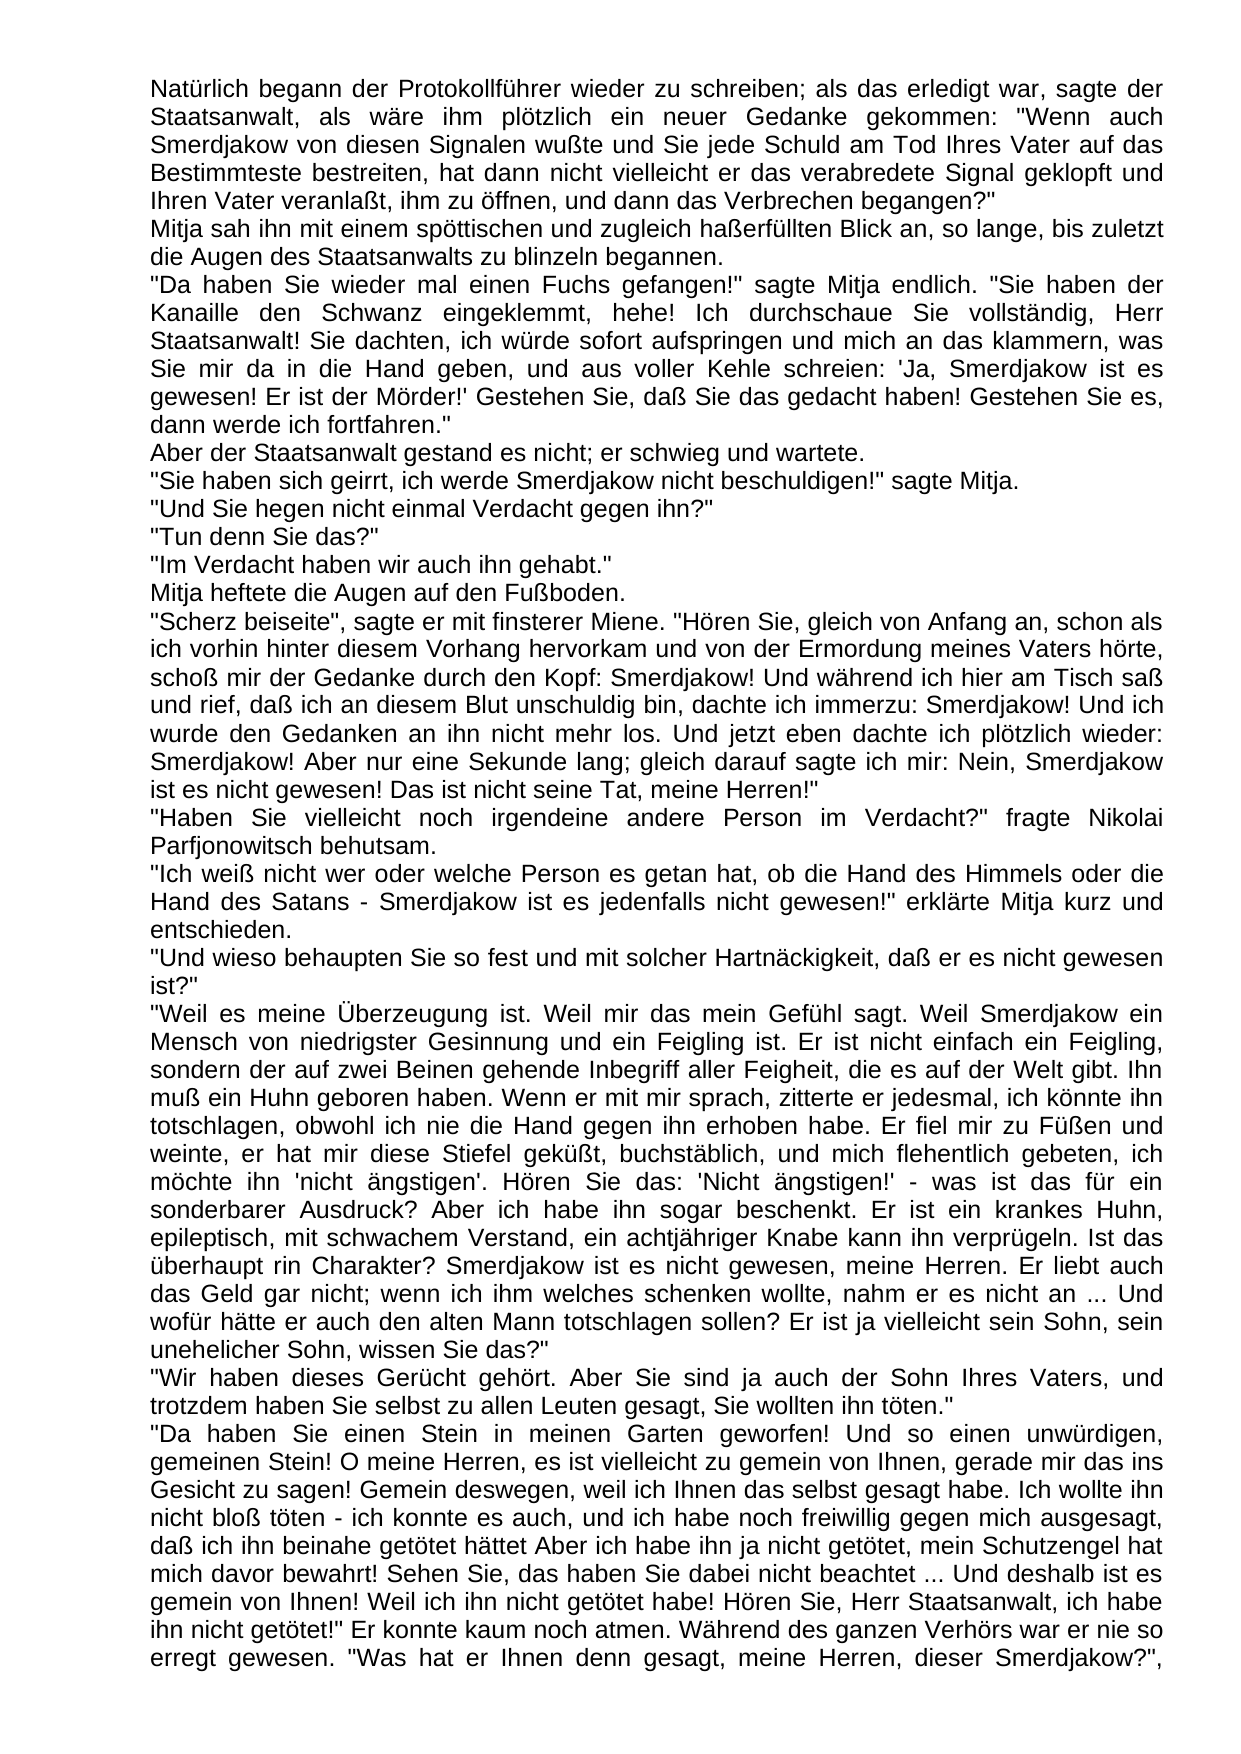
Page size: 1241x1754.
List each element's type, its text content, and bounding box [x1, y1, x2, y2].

text "Scherz beiseite", sagte er mit finsterer Miene. "Hören Sie, gleich von Anfang an, schon als ich vorhin hinter diesem Vorhang hervorkam und von der Ermordung meines Vaters hörte, schoß mir der Gedanke durch den Kopf: Smerdjakow! Und während ich hier am Tisch saß und rief, daß ich an diesem Blut unschuldig bin, dachte ich immerzu: Smerdjakow! Und ich wurde den Gedanken an ihn nicht mehr los. Und jetzt eben dachte ich plötzlich wieder: Smerdjakow! Aber nur eine Sekunde lang; gleich darauf sagte ich mir: Nein, Smerdjakow ist es nicht gewesen! Das ist nicht seine Tat, meine Herren!" [150, 607, 1166, 803]
text "Da haben Sie wieder mal einen Fuchs gefangen!" sagte Mitja endlich. "Sie haben der Kanaille den Schwanz eingeklemmt, hehe! Ich durchschaue Sie vollständig, Herr Staatsanwalt! Sie dachten, ich würde sofort aufspringen und mich an das klammern, was Sie mir da in die Hand geben, und aus voller Kehle schreien: 'Ja, Smerdjakow ist es gewesen! Er ist der Mörder!' Gestehen Sie, daß Sie das gedacht haben! Gestehen Sie es, dann werde ich fortfahren." [150, 271, 1166, 439]
text Aber der Staatsanwalt gestand es nicht; er schwieg und wartete. [150, 439, 1166, 467]
text Mitja heftete die Augen auf den Fußboden. [150, 579, 1166, 607]
text Mitja sah ihn mit einem spöttischen und zugleich haßerfüllten Blick an, so lange, bis zuletzt die Augen des Staatsanwalts zu blinzeln begannen. [150, 215, 1166, 271]
text "Da haben Sie einen Stein in meinen Garten geworfen! Und so einen unwürdigen, gemeinen Stein! O meine Herren, es ist vielleicht zu gemein von Ihnen, gerade mir das ins Gesicht zu sagen! Gemein deswegen, weil ich Ihnen das selbst gesagt habe. Ich wollte ihn nicht bloß töten - ich konnte es auch, und ich habe noch freiwillig gegen mich ausgesagt, daß ich ihn beinahe getötet hättet Aber ich habe ihn ja nicht getötet, mein Schutzengel hat mich davor bewahrt! Sehen Sie, das haben Sie dabei nicht beachtet ... Und deshalb ist es gemein von Ihnen! Weil ich ihn nicht getötet habe! Hören Sie, Herr Staatsanwalt, ich habe ihn nicht getötet!" Er konnte kaum noch atmen. Während des ganzen Verhörs war er nie so erregt gewesen. "Was hat er Ihnen denn gesagt, meine Herren, dieser Smerdjakow?", [150, 1420, 1166, 1672]
text "Wir haben dieses Gerücht gehört. Aber Sie sind ja auch der Sohn Ihres Vaters, und trotzdem haben Sie selbst zu allen Leuten gesagt, Sie wollten ihn töten." [150, 1364, 1166, 1420]
text "Und wieso behaupten Sie so fest und mit solcher Hartnäckigkeit, daß er es nicht gewesen ist?" [150, 944, 1166, 1000]
text "Weil es meine Überzeugung ist. Weil mir das mein Gefühl sagt. Weil Smerdjakow ein Mensch von niedrigster Gesinnung und ein Feigling ist. Er ist nicht einfach ein Feigling, sondern der auf zwei Beinen gehende Inbegriff aller Feigheit, die es auf der Welt gibt. Ihn muß ein Huhn geboren haben. Wenn er mit mir sprach, zitterte er jedesmal, ich könnte ihn totschlagen, obwohl ich nie die Hand gegen ihn erhoben habe. Er fiel mir zu Füßen und weinte, er hat mir diese Stiefel geküßt, buchstäblich, und mich flehentlich gebeten, ich möchte ihn 'nicht ängstigen'. Hören Sie das: 'Nicht ängstigen!' - was ist das für ein sonderbarer Ausdruck? Aber ich habe ihn sogar beschenkt. Er ist ein krankes Huhn, epileptisch, mit schwachem Verstand, ein achtjähriger Knabe kann ihn verprügeln. Ist das überhaupt rin Charakter? Smerdjakow ist es nicht gewesen, meine Herren. Er liebt auch das Geld gar nicht; wenn ich ihm welches schenken wollte, nahm er es nicht an ... Und wofür hätte er auch den alten Mann totschlagen sollen? Er ist ja vielleicht sein Sohn, sein unehelicher Sohn, wissen Sie das?" [150, 1000, 1166, 1364]
text "Haben Sie vielleicht noch irgendeine andere Person im Verdacht?" fragte Nikolai Parfjonowitsch behutsam. [150, 803, 1166, 859]
text "Im Verdacht haben wir auch ihn gehabt." [150, 551, 1166, 579]
text "Tun denn Sie das?" [150, 523, 1166, 551]
text "Ich weiß nicht wer oder welche Person es getan hat, ob die Hand des Himmels oder die Hand des Satans - Smerdjakow ist es jedenfalls nicht gewesen!" erklärte Mitja kurz und entschieden. [150, 859, 1166, 944]
text Natürlich begann der Protokollführer wieder zu schreiben; als das erledigt war, sagte der Staatsanwalt, als wäre ihm plötzlich ein neuer Gedanke gekommen: "Wenn auch Smerdjakow von diesen Signalen wußte und Sie jede Schuld am Tod Ihres Vater auf das Bestimmteste bestreiten, hat dann nicht vielleicht er das verabredete Signal geklopft und Ihren Vater veranlaßt, ihm zu öffnen, und dann das Verbrechen begangen?" [150, 75, 1166, 215]
text "Und Sie hegen nicht einmal Verdacht gegen ihn?" [150, 495, 1166, 523]
text "Sie haben sich geirrt, ich werde Smerdjakow nicht beschuldigen!" sagte Mitja. [150, 467, 1166, 495]
